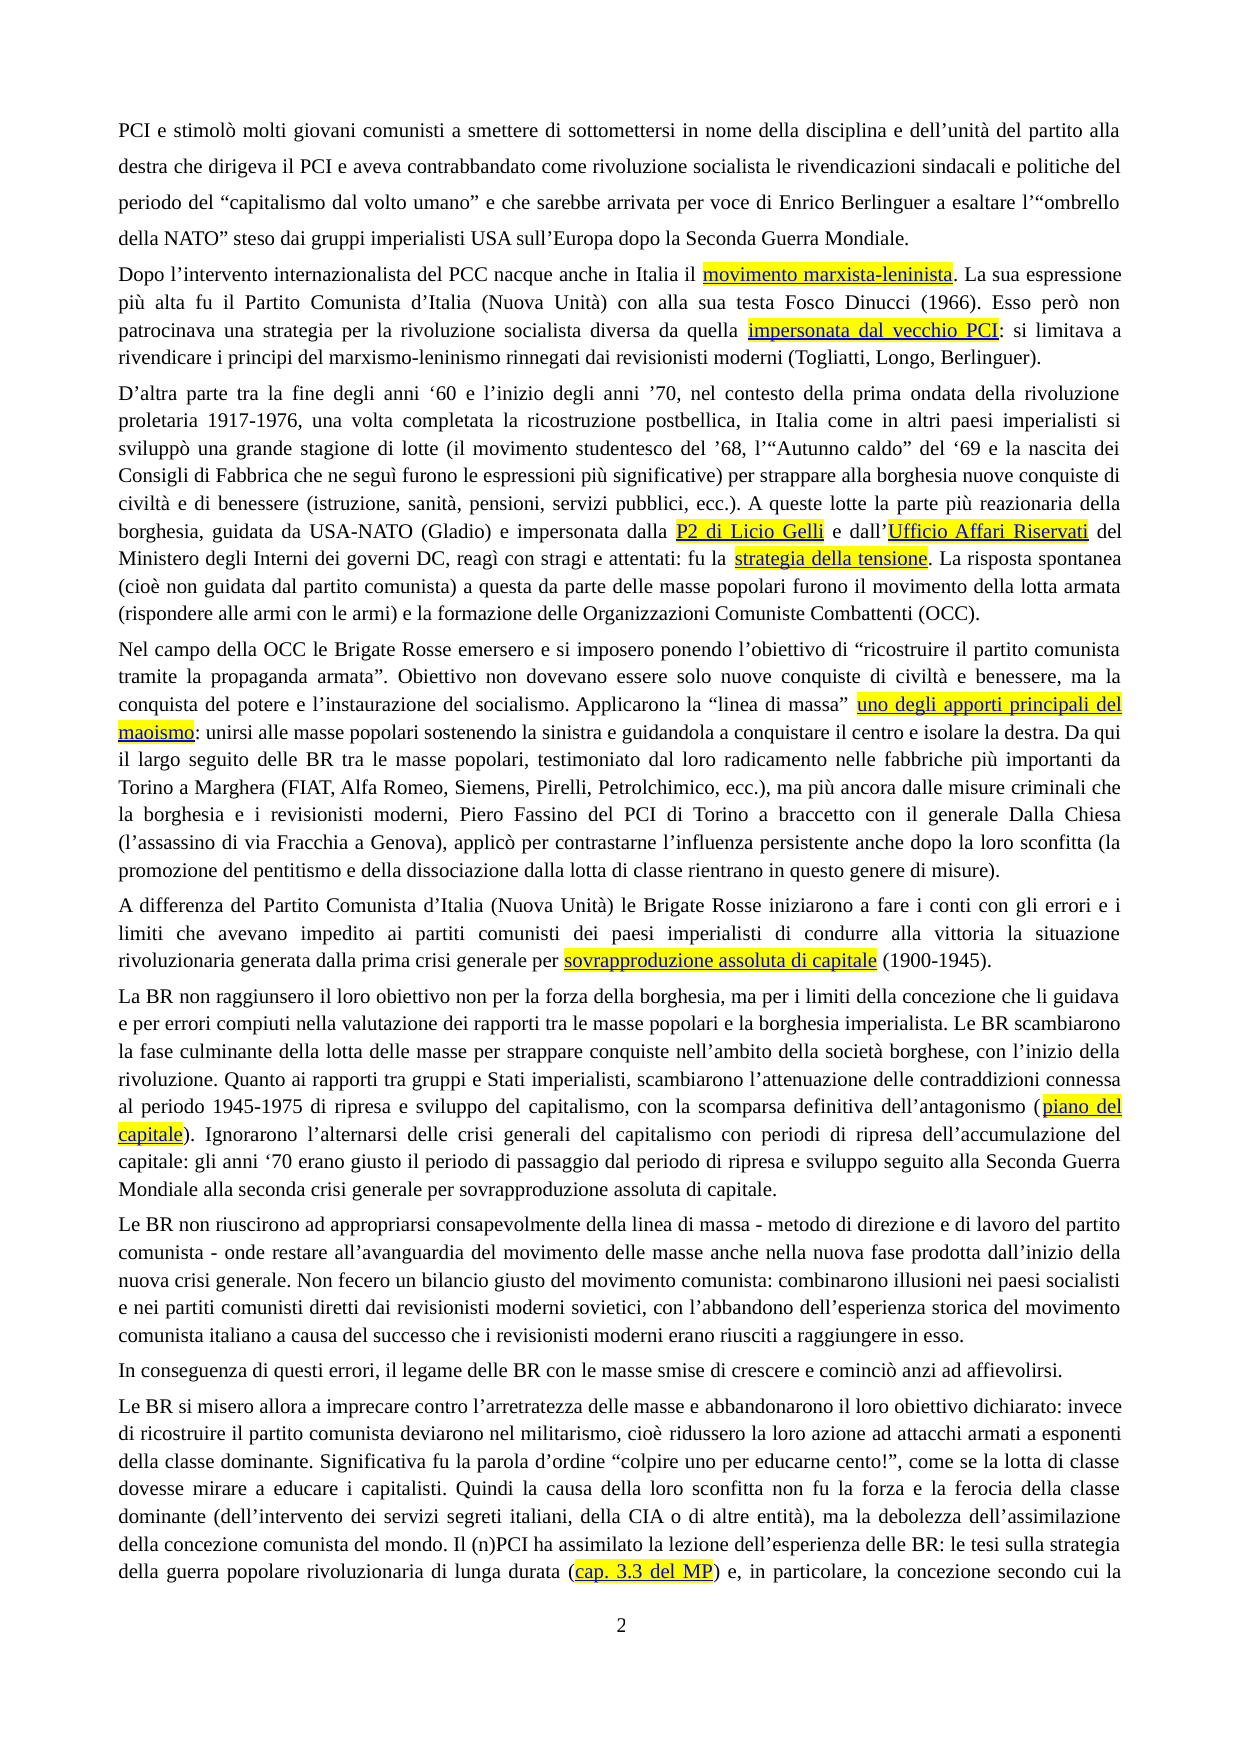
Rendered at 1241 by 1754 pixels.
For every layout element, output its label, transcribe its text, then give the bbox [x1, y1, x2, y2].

text Nel campo della OCC le Brigate Rosse emersero e si imposero ponendo l’obiettivo di “ricostruire il partito comunista tramite la propaganda armata”. Obiettivo non dovevano essere solo nuove conquiste di civiltà e benessere, ma la conquista del potere e l’instaurazione del socialismo. Applicarono la “linea di massa” uno degli apporti principali del maoismo: unirsi alle masse popolari sostenendo la sinistra e guidandola a conquistare il centro e isolare la destra. Da qui il largo seguito delle BR tra le masse popolari, testimoniato dal loro radicamento nelle fabbriche più importanti da Torino a Marghera (FIAT, Alfa Romeo, Siemens, Pirelli, Petrolchimico, ecc.), ma più ancora dalle misure criminali che la borghesia e i revisionisti moderni, Piero Fassino del PCI di Torino a braccetto con il generale Dalla Chiesa (l’assassino di via Fracchia a Genova), applicò per contrastarne l’influenza persistente anche dopo la loro sconfitta (la promozione del pentitismo e della dissociazione dalla lotta di classe rientrano in questo genere di misure). [118, 637, 1122, 882]
text D’altra parte tra la fine degli anni ‘60 e l’inizio degli anni ’70, nel contesto della prima ondata della rivoluzione proletaria 1917-1976, una volta completata la ricostruzione postbellica, in Italia come in altri paesi imperialisti si sviluppò una grande stagione di lotte (il movimento studentesco del ’68, l’“Autunno caldo” del ‘69 e la nascita dei Consigli di Fabbrica che ne seguì furono le espressioni più significative) per strappare alla borghesia nuove conquiste di civiltà e di benessere (istruzione, sanità, pensioni, servizi pubblici, ecc.). A queste lotte la parte più reazionaria della borghesia, guidata da USA-NATO (Gladio) e impersonata dalla P2 di Licio Gelli e dall’Ufficio Affari Riservati del Ministero degli Interni dei governi DC, reagì con stragi e attentati: fu la strategia della tensione. La risposta spontanea (cioè non guidata dal partito comunista) a questa da parte delle masse popolari furono il movimento della lotta armata (rispondere alle armi con le armi) e la formazione delle Organizzazioni Comuniste Combattenti (OCC). [118, 381, 1122, 625]
text Dopo l’intervento internazionalista del PCC nacque anche in Italia il movimento marxista-leninista. La sua espressione più alta fu il Partito Comunista d’Italia (Nuova Unità) con alla sua testa Fosco Dinucci (1966). Esso però non patrocinava una strategia per la rivoluzione socialista diversa da quella impersonata dal vecchio PCI: si limitava a rivendicare i principi del marxismo-leninismo rinnegati dai revisionisti moderni (Togliatti, Longo, Berlinguer). [118, 262, 1122, 369]
text A differenza del Partito Comunista d’Italia (Nuova Unità) le Brigate Rosse iniziarono a fare i conti con gli errori e i limiti che avevano impedito ai partiti comunisti dei paesi imperialisti di condurre alla vittoria la situazione rivoluzionaria generata dalla prima crisi generale per sovrapproduzione assoluta di capitale (1900-1945). [118, 893, 1122, 972]
text In conseguenza di questi errori, il legame delle BR con le masse smise di crescere e cominciò anzi ad affievolirsi. [118, 1358, 1122, 1382]
text PCI e stimolò molti giovani comunisti a smettere di sottomettersi in nome della disciplina e dell’unità del partito alla destra che dirigeva il PCI e aveva contrabbandato come rivoluzione socialista le rivendicazioni sindacali e politiche del periodo del “capitalismo dal volto umano” e che sarebbe arrivata per voce di Enrico Berlinguer a esaltare l’“ombrello della NATO” steso dai gruppi imperialisti USA sull’Europa dopo la Seconda Guerra Mondiale. [118, 118, 1122, 250]
text La BR non raggiunsero il loro obiettivo non per la forza della borghesia, ma per i limiti della concezione che li guidava e per errori compiuti nella valutazione dei rapporti tra le masse popolari e la borghesia imperialista. Le BR scambiarono la fase culminante della lotta delle masse per strappare conquiste nell’ambito della società borghese, con l’inizio della rivoluzione. Quanto ai rapporti tra gruppi e Stati imperialisti, scambiarono l’attenuazione delle contraddizioni connessa al periodo 1945-1975 di ripresa e sviluppo del capitalismo, con la scomparsa definitiva dell’antagonismo (piano del capitale). Ignorarono l’alternarsi delle crisi generali del capitalismo con periodi di ripresa dell’accumulazione del capitale: gli anni ‘70 erano giusto il periodo di passaggio dal periodo di ripresa e sviluppo seguito alla Seconda Guerra Mondiale alla seconda crisi generale per sovrapproduzione assoluta di capitale. [118, 984, 1122, 1201]
text Le BR non riuscirono ad appropriarsi consapevolmente della linea di massa - metodo di direzione e di lavoro del partito comunista - onde restare all’avanguardia del movimento delle masse anche nella nuova fase prodotta dall’inizio della nuova crisi generale. Non fecero un bilancio giusto del movimento comunista: combinarono illusioni nei paesi socialisti e nei partiti comunisti diretti dai revisionisti moderni sovietici, con l’abbandono dell’esperienza storica del movimento comunista italiano a causa del successo che i revisionisti moderni erano riusciti a raggiungere in esso. [118, 1212, 1122, 1347]
text Le BR si misero allora a imprecare contro l’arretratezza delle masse e abbandonarono il loro obiettivo dichiarato: invece di ricostruire il partito comunista deviarono nel militarismo, cioè ridussero la loro azione ad attacchi armati a esponenti della classe dominante. Significativa fu la parola d’ordine “colpire uno per educarne cento!”, come se la lotta di classe dovesse mirare a educare i capitalisti. Quindi la causa della loro sconfitta non fu la forza e la ferocia della classe dominante (dell’intervento dei servizi segreti italiani, della CIA o di altre entità), ma la debolezza dell’assimilazione della concezione comunista del mondo. Il (n)PCI ha assimilato la lezione dell’esperienza delle BR: le tesi sulla strategia della guerra popolare rivoluzionaria di lunga durata (cap. 3.3 del MP) e, in particolare, la concezione secondo cui la [118, 1393, 1122, 1583]
